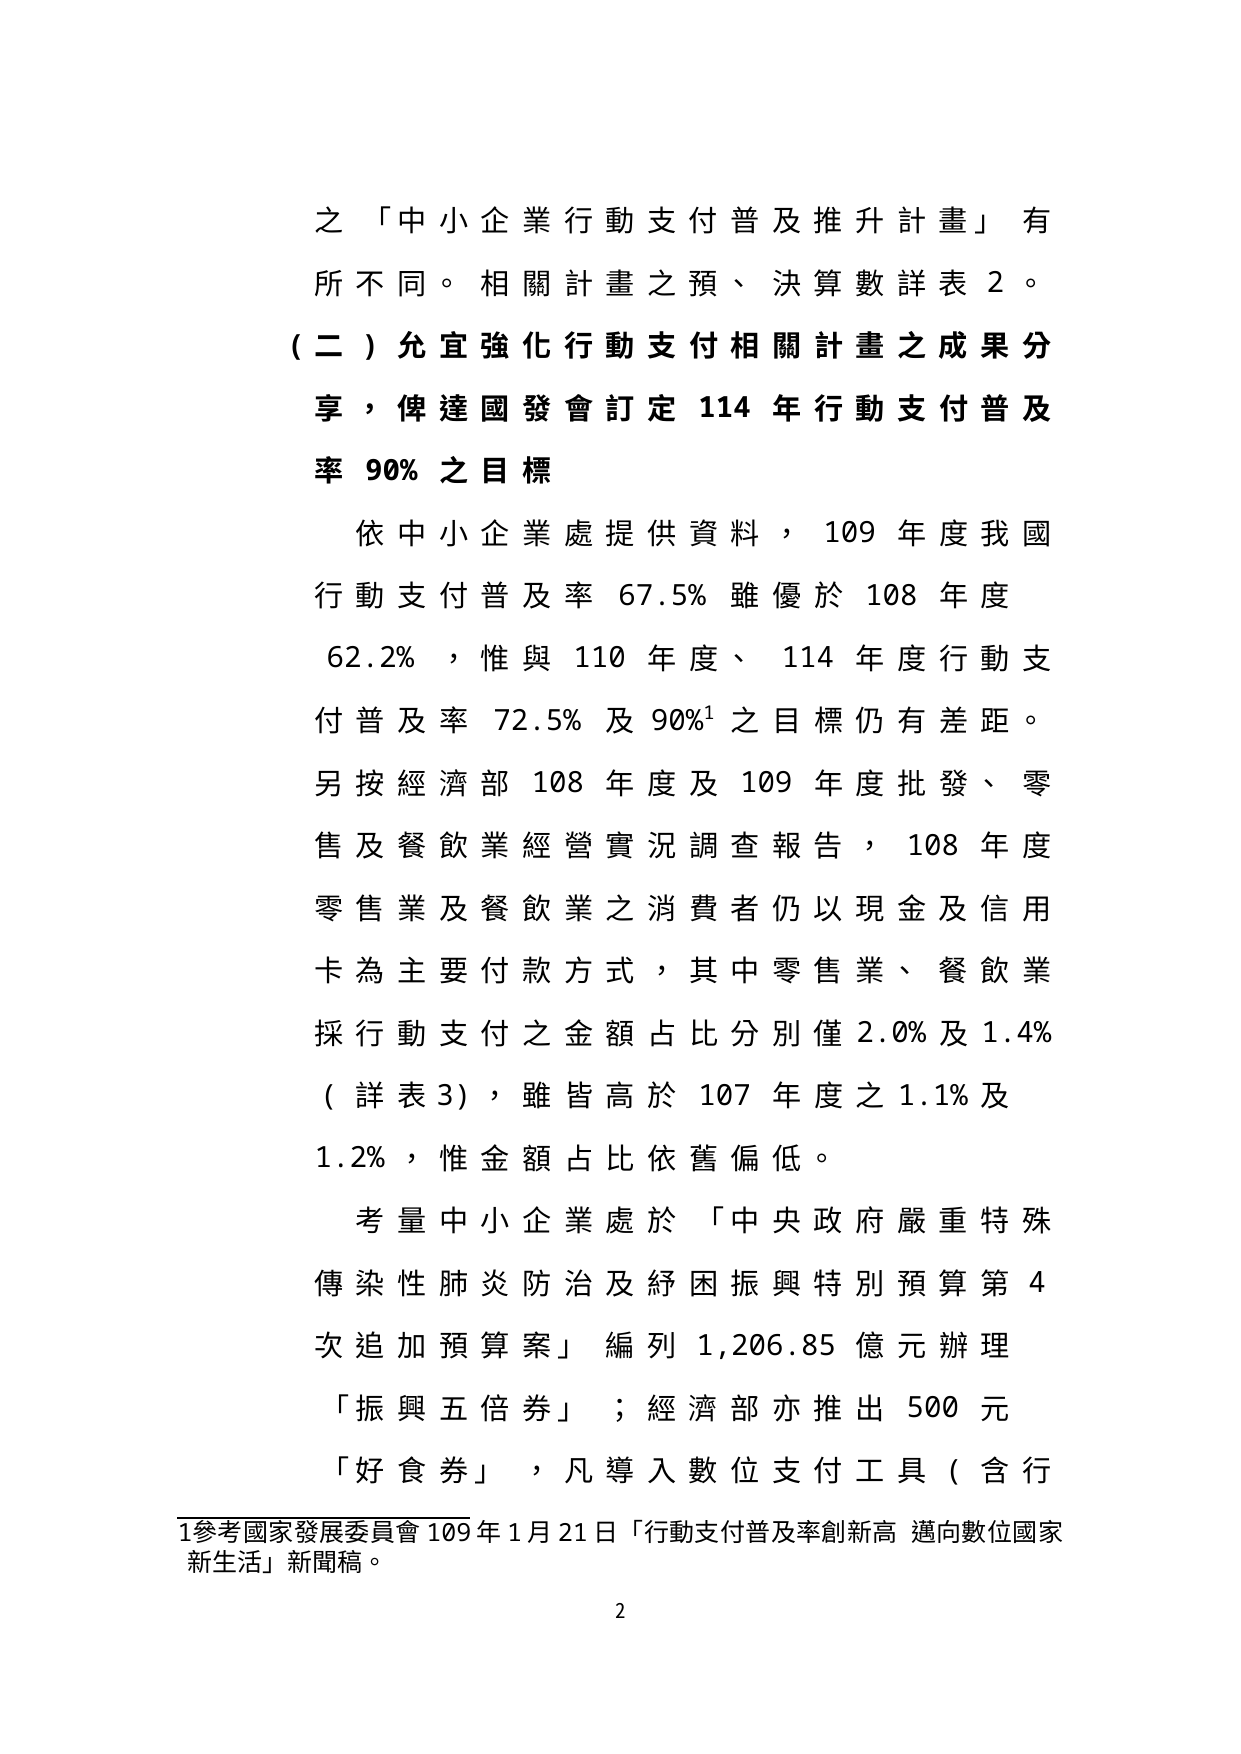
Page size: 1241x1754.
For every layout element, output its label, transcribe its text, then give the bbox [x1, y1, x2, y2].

text 依中小企業處提供資料，109年度我國行動支付普及率67.5%雖優於108年度62.2%，惟與110年度、114年度行動支付普及率72.5%及90%之目標仍有差距。另按經濟部108年度及109年度批發、零售及餐飲業經營實況調查報告，108年度零售業及餐飲業之消費者仍以現金及信用卡為主要付款方式，其中零售業、餐飲業採行動支付之金額占比分別僅2.0%及1.4%(詳表3)，雖皆高於107年度之1.1%及1.2%，惟金額占比依舊偏低。 [271, 490, 1058, 1177]
text (二)允宜強化行動支付相關計畫之成果分享，俾達國發會訂定114年行動支付普及率90%之目標 [242, 302, 1058, 490]
text 之「中小企業行動支付普及推升計畫」有所不同。相關計畫之預、決算數詳表2。 [271, 177, 1058, 302]
text 參考國家發展委員會109年1月21日「行動支付普及率創新高 邁向數位國家新生活」新聞稿。 [177, 1518, 1063, 1577]
text 考量中小企業處於「中央政府嚴重特殊傳染性肺炎防治及紓困振興特別預算第4次追加預算案」編列1,206.85億元辦理「振興五倍券」；經濟部亦推出500元「好食券」，凡導入數位支付工具(含行 [271, 1177, 1058, 1490]
